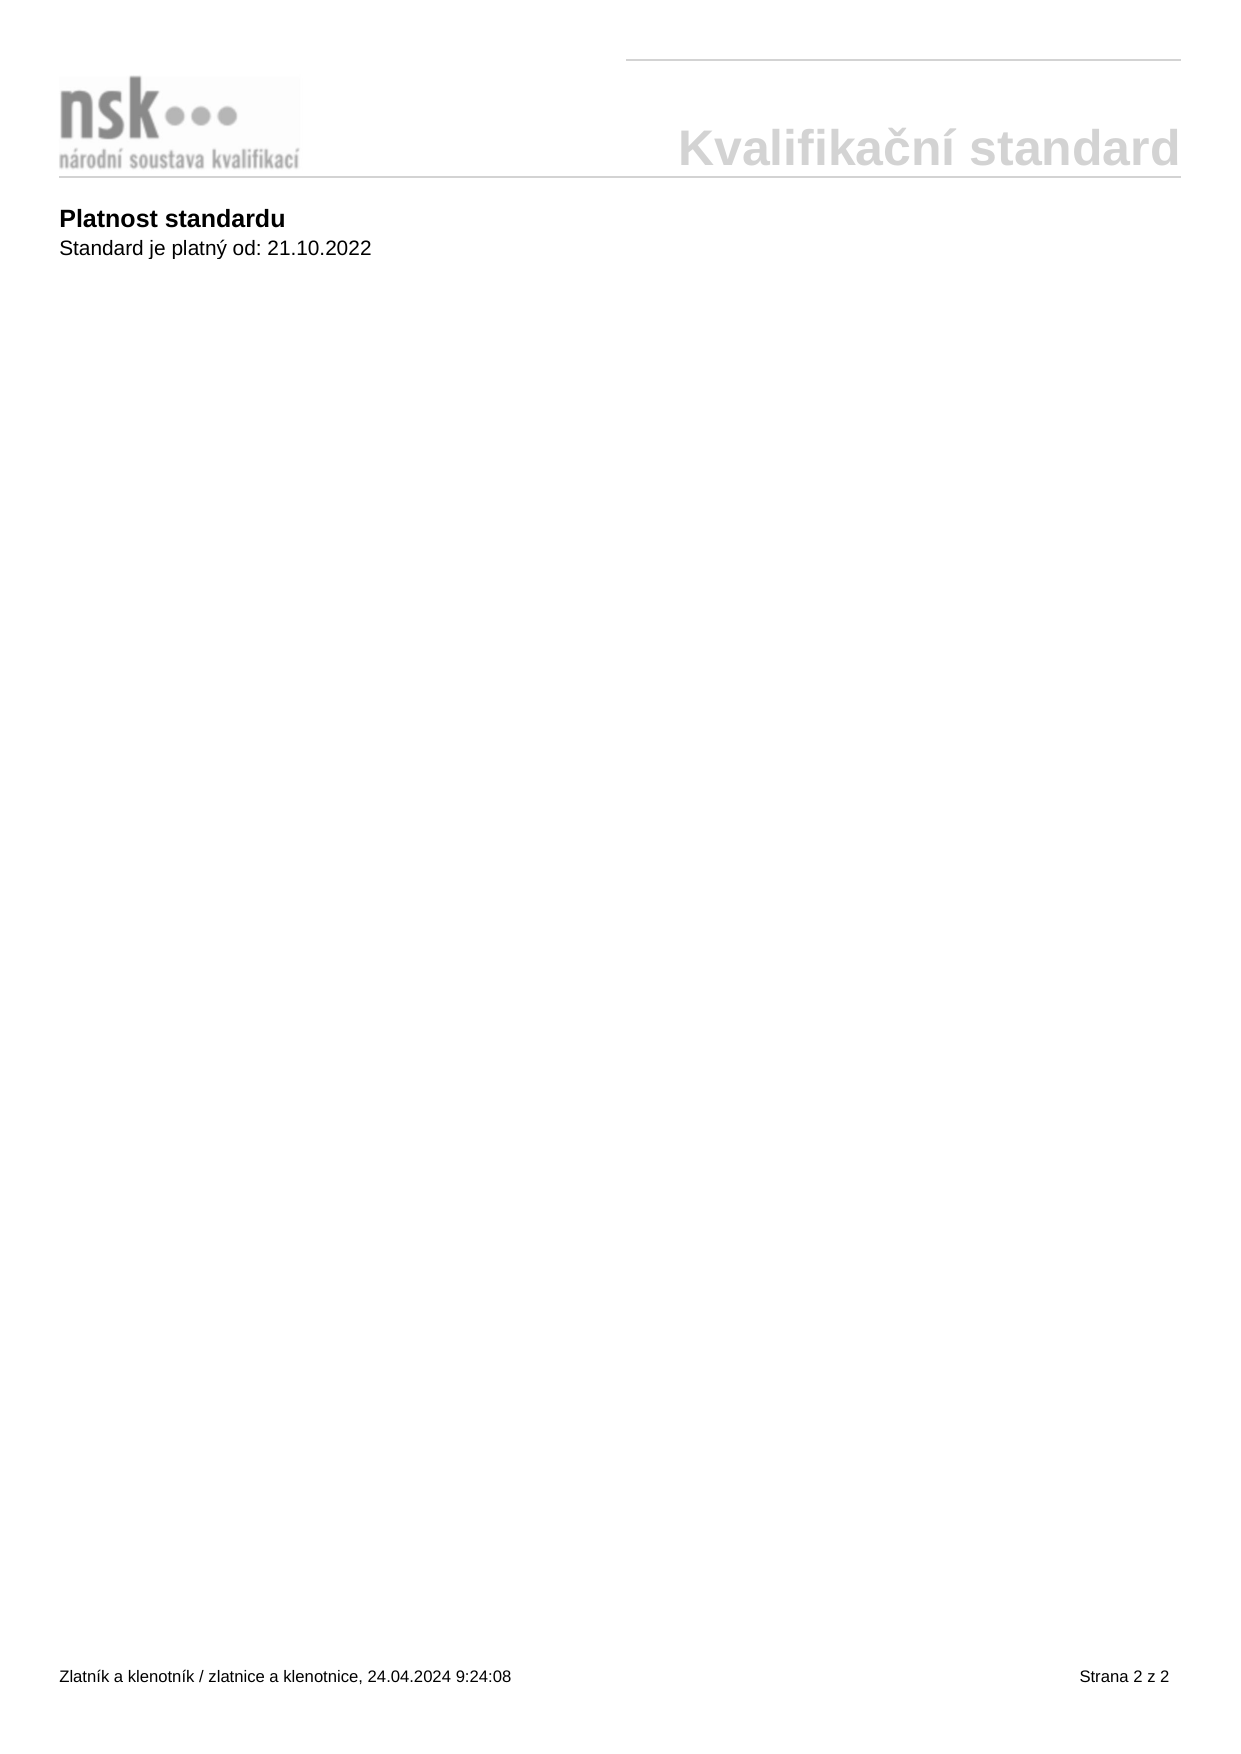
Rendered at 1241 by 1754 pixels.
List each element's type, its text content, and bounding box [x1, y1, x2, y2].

table_cell [1169, 1409, 1181, 1658]
table_cell [626, 559, 862, 859]
table_cell [626, 194, 862, 200]
table_cell [59, 559, 483, 859]
table_cell [1169, 559, 1181, 859]
table_cell [59, 859, 483, 1159]
table_cell [626, 859, 862, 1159]
table_cell [59, 194, 483, 200]
table_cell Kvalifikační standard [626, 61, 1181, 176]
table_cell [862, 1409, 1093, 1658]
table_cell Strana 2 z 2 [862, 1658, 1169, 1694]
table_cell [620, 559, 626, 859]
table_cell [484, 171, 620, 176]
table_cell [862, 859, 1093, 1159]
table_cell [862, 259, 1093, 559]
table_cell [59, 178, 1181, 194]
table_cell [59, 259, 483, 559]
table_cell [1093, 1159, 1169, 1409]
table_cell [484, 859, 620, 1159]
table_cell [1093, 559, 1169, 859]
table_cell Zlatník a klenotník / zlatnice a klenotnice, 24.04.2024 9:24:08 [59, 1658, 862, 1694]
table_cell [484, 559, 620, 859]
table_cell Standard je platný od: 21.10.2022 [59, 236, 1181, 259]
table_cell Platnost standardu [59, 200, 1181, 236]
table_cell [862, 1159, 1093, 1409]
picture [58, 59, 621, 171]
table_cell [620, 1409, 626, 1658]
table_cell [1093, 259, 1169, 559]
table_cell [59, 1159, 483, 1409]
table_cell [621, 59, 626, 170]
table_cell [1169, 859, 1181, 1159]
table_cell [626, 259, 862, 559]
table_cell [626, 1159, 862, 1409]
table_cell [1169, 194, 1181, 200]
table_cell [1093, 859, 1169, 1159]
table_cell [862, 194, 1093, 200]
table_cell [620, 1159, 626, 1409]
table_cell [484, 194, 620, 200]
table_cell [1169, 259, 1181, 559]
table_cell [484, 1159, 620, 1409]
table_cell [59, 1409, 483, 1658]
table_cell [1169, 1159, 1181, 1409]
table_cell [1093, 1409, 1169, 1658]
table_cell [862, 559, 1093, 859]
table_cell [59, 171, 483, 176]
table_cell [626, 1409, 862, 1658]
table_cell [484, 1409, 620, 1658]
table_cell [484, 259, 620, 559]
table_cell [620, 259, 626, 559]
table_cell [1169, 1658, 1181, 1694]
table_cell [1093, 194, 1169, 200]
table_cell [620, 859, 626, 1159]
